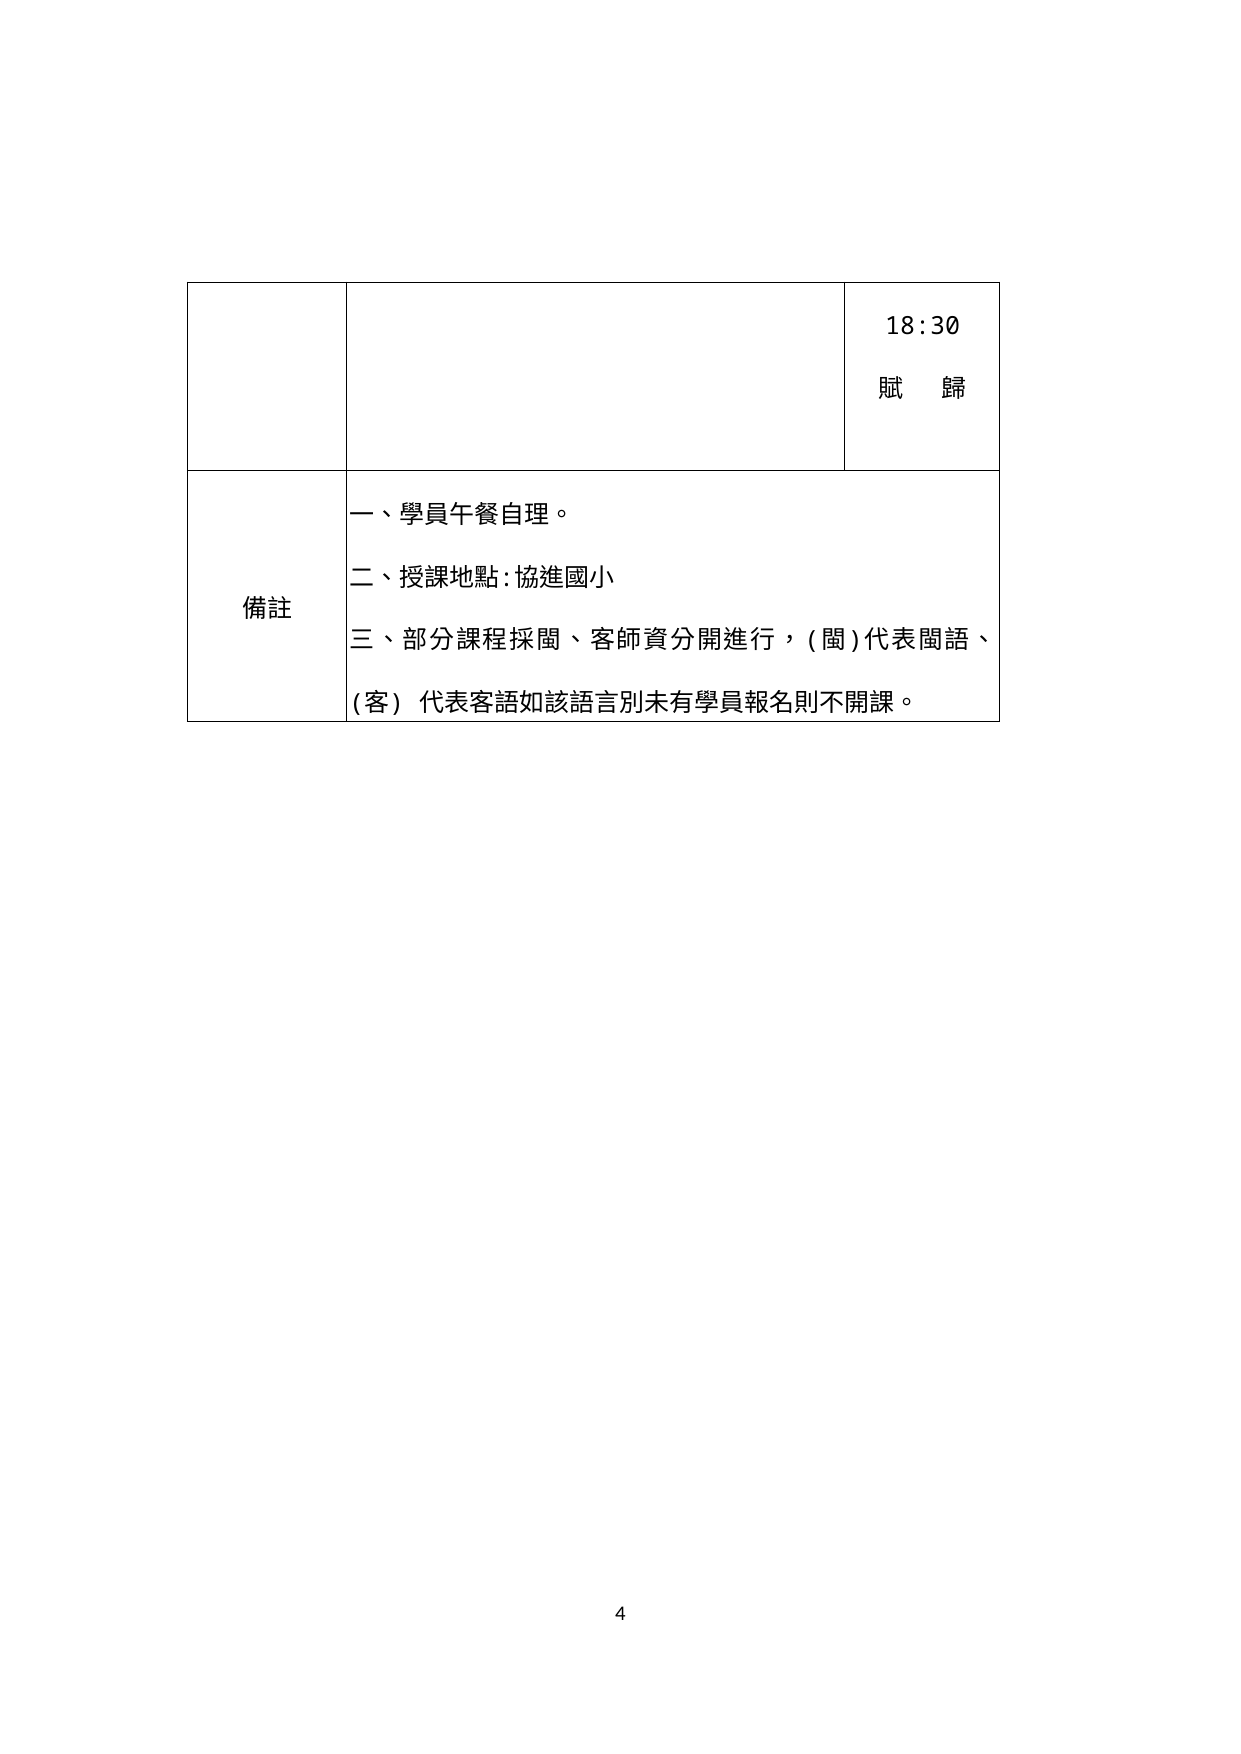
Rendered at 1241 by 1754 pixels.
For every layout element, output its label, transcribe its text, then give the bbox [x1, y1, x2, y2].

table_cell 一、學員午餐自理。 二、授課地點:協進國小 三、部分課程採閩、客師資分開進行，(閩)代表閩語、(客) 代表客語如該語言別未有學員報名則不開課。 [347, 471, 999, 721]
table_cell 備註 [188, 471, 346, 721]
table_cell [188, 283, 346, 470]
table_cell 18:30 賦 歸 [845, 283, 999, 470]
table_cell [347, 283, 844, 470]
